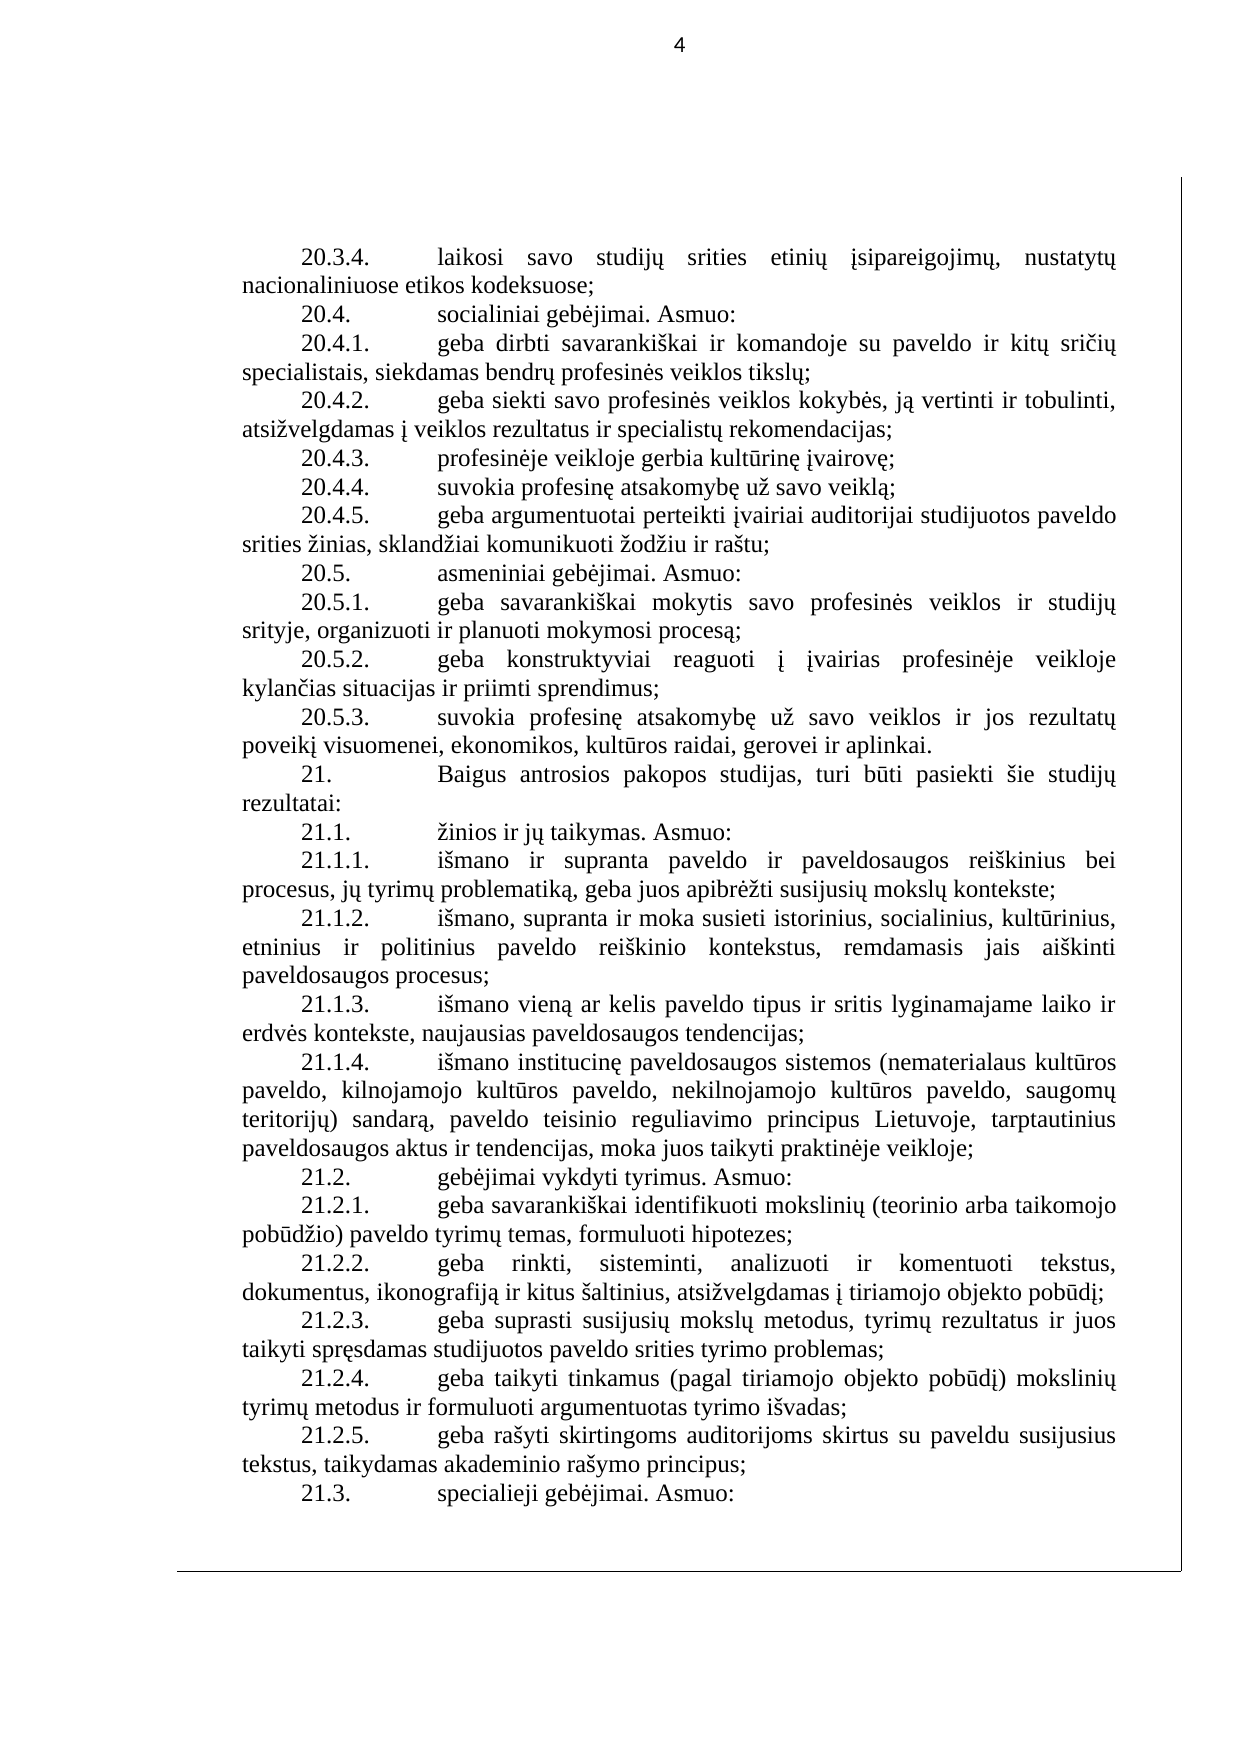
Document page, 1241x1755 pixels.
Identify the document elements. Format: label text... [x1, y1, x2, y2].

text 21.1.3. išmano vieną ar kelis paveldo tipus ir sritis lyginamajame laiko ir erdvės kontekste, naujausias paveldosaugos tendencijas; [177, 989, 1181, 1047]
text 20.5.3. suvokia profesinę atsakomybę už savo veiklos ir jos rezultatų poveikį visuomenei, ekonomikos, kultūros raidai, gerovei ir aplinkai. [177, 702, 1181, 759]
text 21.2.1. geba savarankiškai identifikuoti mokslinių (teorinio arba taikomojo pobūdžio) paveldo tyrimų temas, formuluoti hipotezes; [177, 1191, 1181, 1248]
text 21.2.3. geba suprasti susijusių mokslų metodus, tyrimų rezultatus ir juos taikyti spręsdamas studijuotos paveldo srities tyrimo problemas; [177, 1306, 1181, 1363]
text 20.4.3. profesinėje veikloje gerbia kultūrinę įvairovę; [177, 443, 1181, 472]
text 21.2.2. geba rinkti, sisteminti, analizuoti ir komentuoti tekstus, dokumentus, ikonografiją ir kitus šaltinius, atsižvelgdamas į tiriamojo objekto pobūdį; [177, 1248, 1181, 1306]
text 21.1.2. išmano, supranta ir moka susieti istorinius, socialinius, kultūrinius, etninius ir politinius paveldo reiškinio kontekstus, remdamasis jais aiškinti paveldosaugos procesus; [177, 903, 1181, 989]
text 20.5.2. geba konstruktyviai reaguoti į įvairias profesinėje veikloje kylančias situacijas ir priimti sprendimus; [177, 644, 1181, 702]
text 20.4.5. geba argumentuotai perteikti įvairiai auditorijai studijuotos paveldo srities žinias, sklandžiai komunikuoti žodžiu ir raštu; [177, 501, 1181, 558]
text 21.1.1. išmano ir supranta paveldo ir paveldosaugos reiškinius bei procesus, jų tyrimų problematiką, geba juos apibrėžti susijusių mokslų kontekste; [177, 846, 1181, 903]
text 20.4.2. geba siekti savo profesinės veiklos kokybės, ją vertinti ir tobulinti, atsižvelgdamas į veiklos rezultatus ir specialistų rekomendacijas; [177, 386, 1181, 443]
text 20.5.1. geba savarankiškai mokytis savo profesinės veiklos ir studijų srityje, organizuoti ir planuoti mokymosi procesą; [177, 587, 1181, 644]
text 20.5. asmeniniai gebėjimai. Asmuo: [177, 558, 1181, 587]
text 21.2. gebėjimai vykdyti tyrimus. Asmuo: [177, 1162, 1181, 1191]
text 20.4.1. geba dirbti savarankiškai ir komandoje su paveldo ir kitų sričių specialistais, siekdamas bendrų profesinės veiklos tikslų; [177, 328, 1181, 386]
text 21.2.4. geba taikyti tinkamus (pagal tiriamojo objekto pobūdį) mokslinių tyrimų metodus ir formuluoti argumentuotas tyrimo išvadas; [177, 1363, 1181, 1421]
text 21.1. žinios ir jų taikymas. Asmuo: [177, 817, 1181, 846]
text 21.2.5. geba rašyti skirtingoms auditorijoms skirtus su paveldu susijusius tekstus, taikydamas akademinio rašymo principus; [177, 1421, 1181, 1478]
text 21. Baigus antrosios pakopos studijas, turi būti pasiekti šie studijų rezultatai: [177, 759, 1181, 817]
text 21.3. specialieji gebėjimai. Asmuo: [177, 1478, 1181, 1571]
text 20.4.4. suvokia profesinę atsakomybę už savo veiklą; [177, 472, 1181, 501]
text 20.4. socialiniai gebėjimai. Asmuo: [177, 299, 1181, 328]
text 21.1.4. išmano institucinę paveldosaugos sistemos (nematerialaus kultūros paveldo, kilnojamojo kultūros paveldo, nekilnojamojo kultūros paveldo, saugomų teritorijų) sandarą, paveldo teisinio reguliavimo principus Lietuvoje, tarptautinius paveldosaugos aktus ir tendencijas, moka juos taikyti praktinėje veikloje; [177, 1047, 1181, 1162]
text 20.3.4. laikosi savo studijų srities etinių įsipareigojimų, nustatytų nacionaliniuose etikos kodeksuose; [177, 177, 1181, 299]
